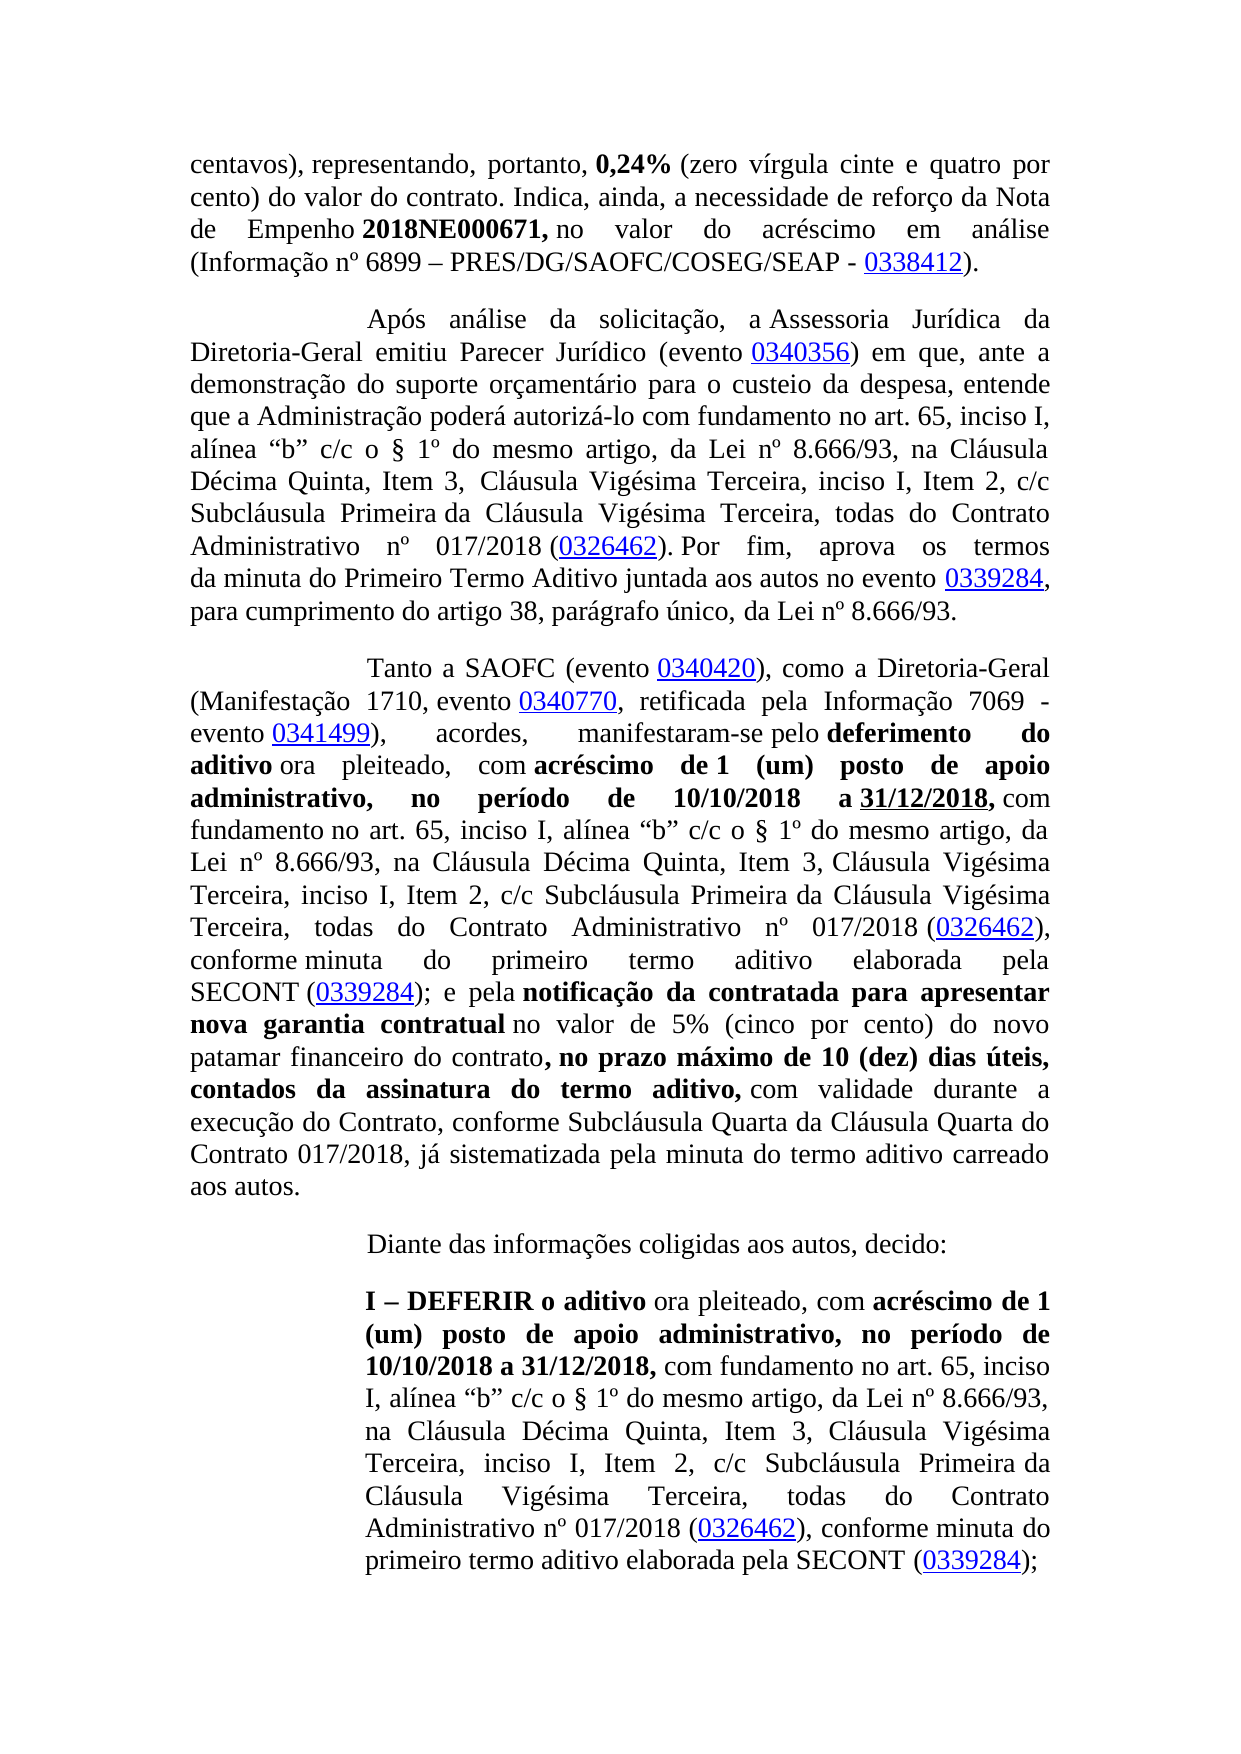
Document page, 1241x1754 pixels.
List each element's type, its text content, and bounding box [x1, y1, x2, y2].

text Tanto a SAOFC (evento 0340420), como a Diretoria-Geral (Manifestação 1710, evento 0340770, retificada pela Informação 7069 - evento 0341499), acordes, manifestaram-se pelo deferimento do aditivo ora pleiteado, com acréscimo de 1 (um) posto de apoio administrativo, no período de 10/10/2018 a 31/12/2018, com fundamento no art. 65, inciso I, alínea “b” c/c o § 1º do mesmo artigo, da Lei nº 8.666/93, na Cláusula Décima Quinta, Item 3, Cláusula Vigésima Terceira, inciso I, Item 2, c/c Subcláusula Primeira da Cláusula Vigésima Terceira, todas do Contrato Administrativo nº 017/2018 (0326462), conforme minuta do primeiro termo aditivo elaborada pela SECONT (0339284); e pela notificação da contratada para apresentar nova garantia contratual no valor de 5% (cinco por cento) do novo patamar financeiro do contrato, no prazo máximo de 10 (dez) dias úteis, contados da assinatura do termo aditivo, com validade durante a execução do Contrato, conforme Subcláusula Quarta da Cláusula Quarta do Contrato 017/2018, já sistematizada pela minuta do termo aditivo carreado aos autos. [190, 651, 1051, 1202]
text centavos), representando, portanto, 0,24% (zero vírgula cinte e quatro por cento) do valor do contrato. Indica, ainda, a necessidade de reforço da Nota de Empenho 2018NE000671, no valor do acréscimo em análise (Informação nº 6899 – PRES/DG/SAOFC/COSEG/SEAP - 0338412). [190, 148, 1051, 277]
text Após análise da solicitação, a Assessoria Jurídica da Diretoria-Geral emitiu Parecer Jurídico (evento 0340356) em que, ante a demonstração do suporte orçamentário para o custeio da despesa, entende que a Administração poderá autorizá-lo com fundamento no art. 65, inciso I, alínea “b” c/c o § 1º do mesmo artigo, da Lei nº 8.666/93, na Cláusula Décima Quinta, Item 3, Cláusula Vigésima Terceira, inciso I, Item 2, c/c Subcláusula Primeira da Cláusula Vigésima Terceira, todas do Contrato Administrativo nº 017/2018 (0326462). Por fim, aprova os termos da minuta do Primeiro Termo Aditivo juntada aos autos no evento 0339284, para cumprimento do artigo 38, parágrafo único, da Lei nº 8.666/93. [190, 302, 1051, 626]
text Diante das informações coligidas aos autos, decido: [190, 1227, 1051, 1259]
text I – DEFERIR o aditivo ora pleiteado, com acréscimo de 1 (um) posto de apoio administrativo, no período de 10/10/2018 a 31/12/2018, com fundamento no art. 65, inciso I, alínea “b” c/c o § 1º do mesmo artigo, da Lei nº 8.666/93, na Cláusula Décima Quinta, Item 3, Cláusula Vigésima Terceira, inciso I, Item 2, c/c Subcláusula Primeira da Cláusula Vigésima Terceira, todas do Contrato Administrativo nº 017/2018 (0326462), conforme minuta do primeiro termo aditivo elaborada pela SECONT (0339284); [365, 1284, 1051, 1576]
